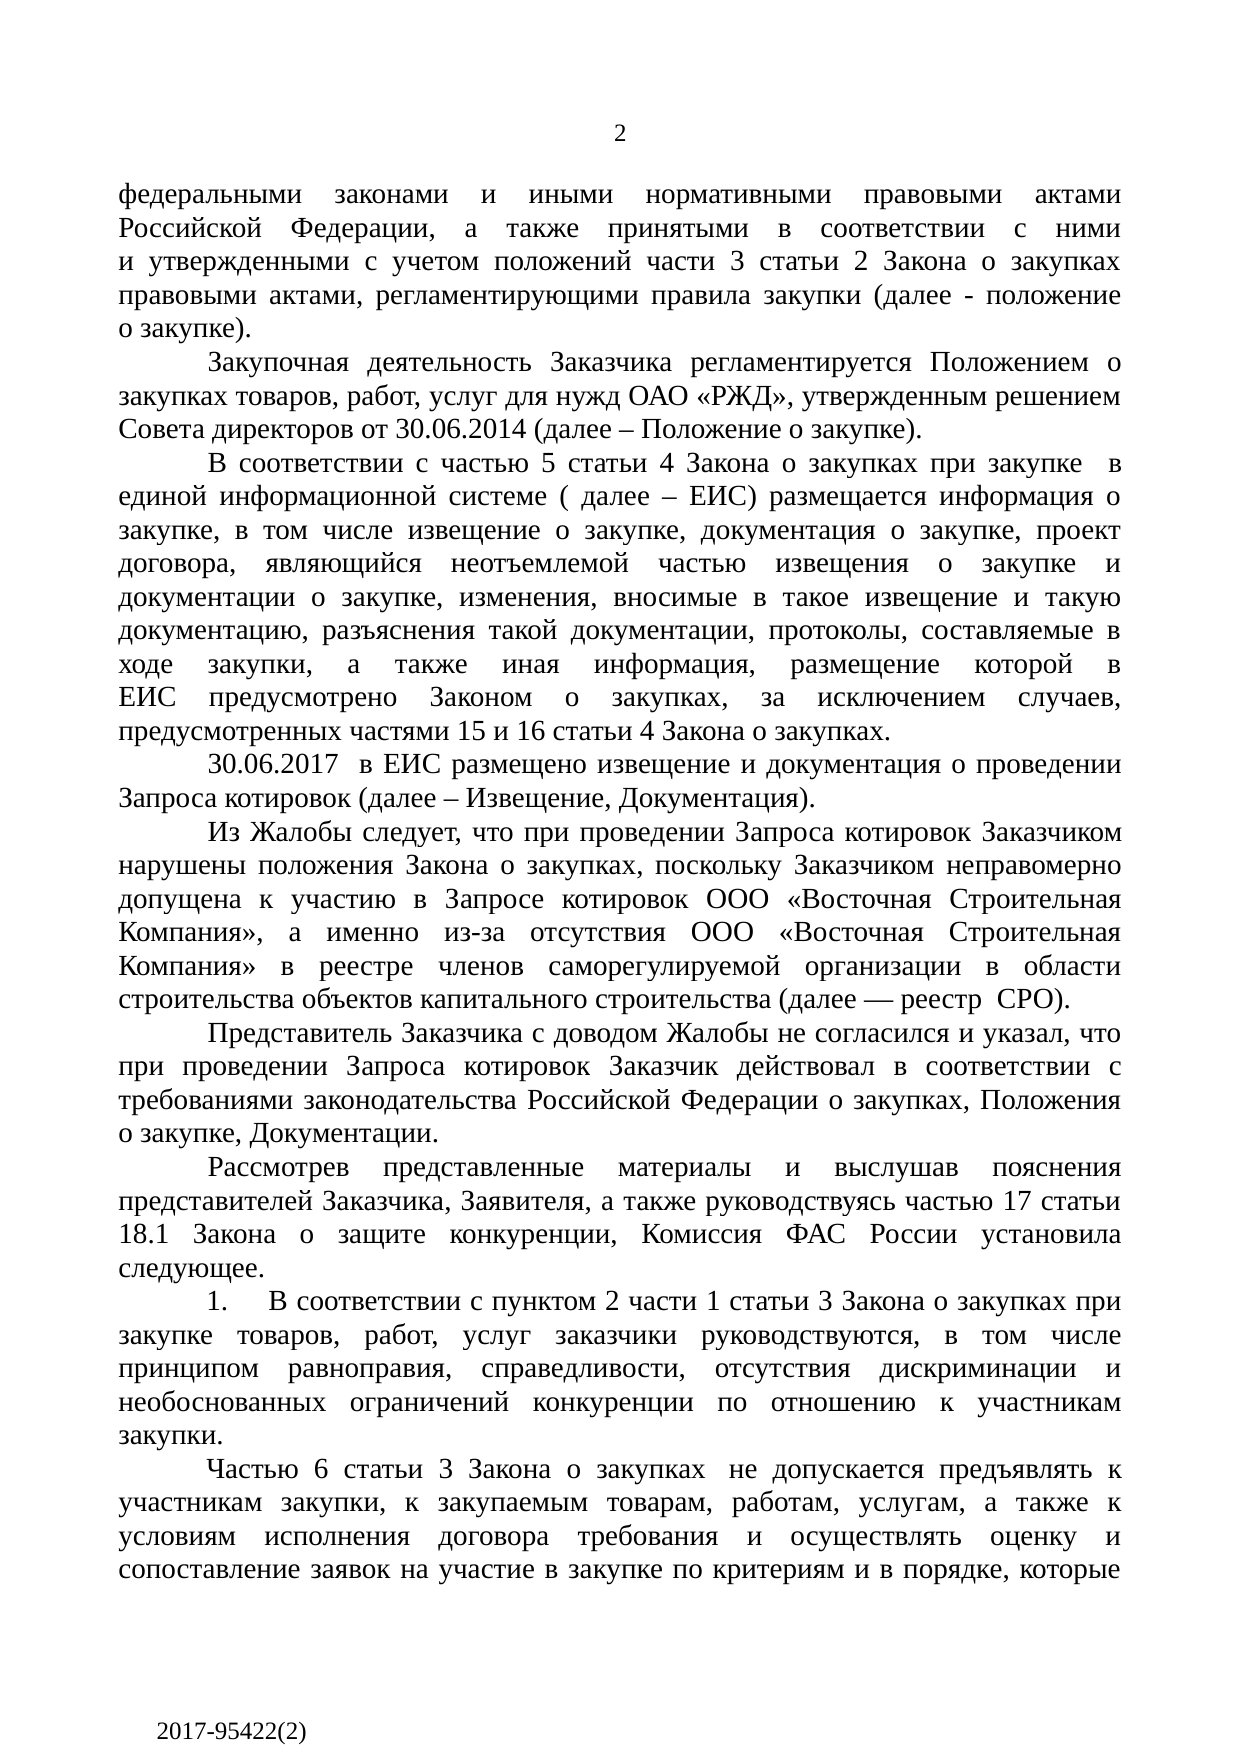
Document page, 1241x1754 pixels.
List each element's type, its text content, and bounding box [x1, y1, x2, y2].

text Частью 6 статьи 3 Закона о закупках не допускается предъявлять к участникам закупки, к закупаемым товарам, работам, услугам, а также к условиям исполнения договора требования и осуществлять оценку и сопоставление заявок на участие в закупке по критериям и в порядке, которые [118, 1451, 1122, 1585]
list В соответствии с пунктом 2 части 1 статьи 3 Закона о закупках при закупке товаров, работ, услуг заказчики руководствуются, в том числе принципом равноправия, справедливости, отсутствия дискриминации и необоснованных ограничений конкуренции по отношению к участникам закупки. [118, 1283, 1122, 1451]
text Из Жалобы следует, что при проведении Запроса котировок Заказчиком нарушены положения Закона о закупках, поскольку Заказчиком неправомерно допущена к участию в Запросе котировок ООО «Восточная Строительная Компания», а именно из-за отсутствия ООО «Восточная Строительная Компания» в реестре членов саморегулируемой организации в области строительства объектов капитального строительства (далее — реестр СРО). [118, 814, 1122, 1015]
text В соответствии с частью 5 статьи 4 Закона о закупках при закупке в единой информационной системе ( далее – ЕИС) размещается информация о закупке, в том числе извещение о закупке, документация о закупке, проект договора, являющийся неотъемлемой частью извещения о закупке и документации о закупке, изменения, вносимые в такое извещение и такую документацию, разъяснения такой документации, протоколы, составляемые в ходе закупки, а также иная информация, размещение которой в ЕИС предусмотрено Законом о закупках, за исключением случаев, предусмотренных частями 15 и 16 статьи 4 Закона о закупках. [118, 445, 1122, 747]
text Представитель Заказчика с доводом Жалобы не согласился и указал, что при проведении Запроса котировок Заказчик действовал в соответствии с требованиями законодательства Российской Федерации о закупках, Положения о закупке, Документации. [118, 1015, 1122, 1149]
text 30.06.2017 в ЕИС размещено извещение и документация о проведении Запроса котировок (далее – Извещение, Документация). [118, 747, 1122, 814]
text Закупочная деятельность Заказчика регламентируется Положением о закупках товаров, работ, услуг для нужд ОАО «РЖД», утвержденным решением Совета директоров от 30.06.2014 (далее – Положение о закупке). [118, 344, 1122, 445]
text Рассмотрев представленные материалы и выслушав пояснения представителей Заказчика, Заявителя, а также руководствуясь частью 17 статьи 18.1 Закона о защите конкуренции, Комиссия ФАС России установила следующее. [118, 1149, 1122, 1283]
text федеральными законами и иными нормативными правовыми актами Российской Федерации, а также принятыми в соответствии с ними и утвержденными с учетом положений части 3 статьи 2 Закона о закупках правовыми актами, регламентирующими правила закупки (далее - положение о закупке). [118, 176, 1122, 344]
